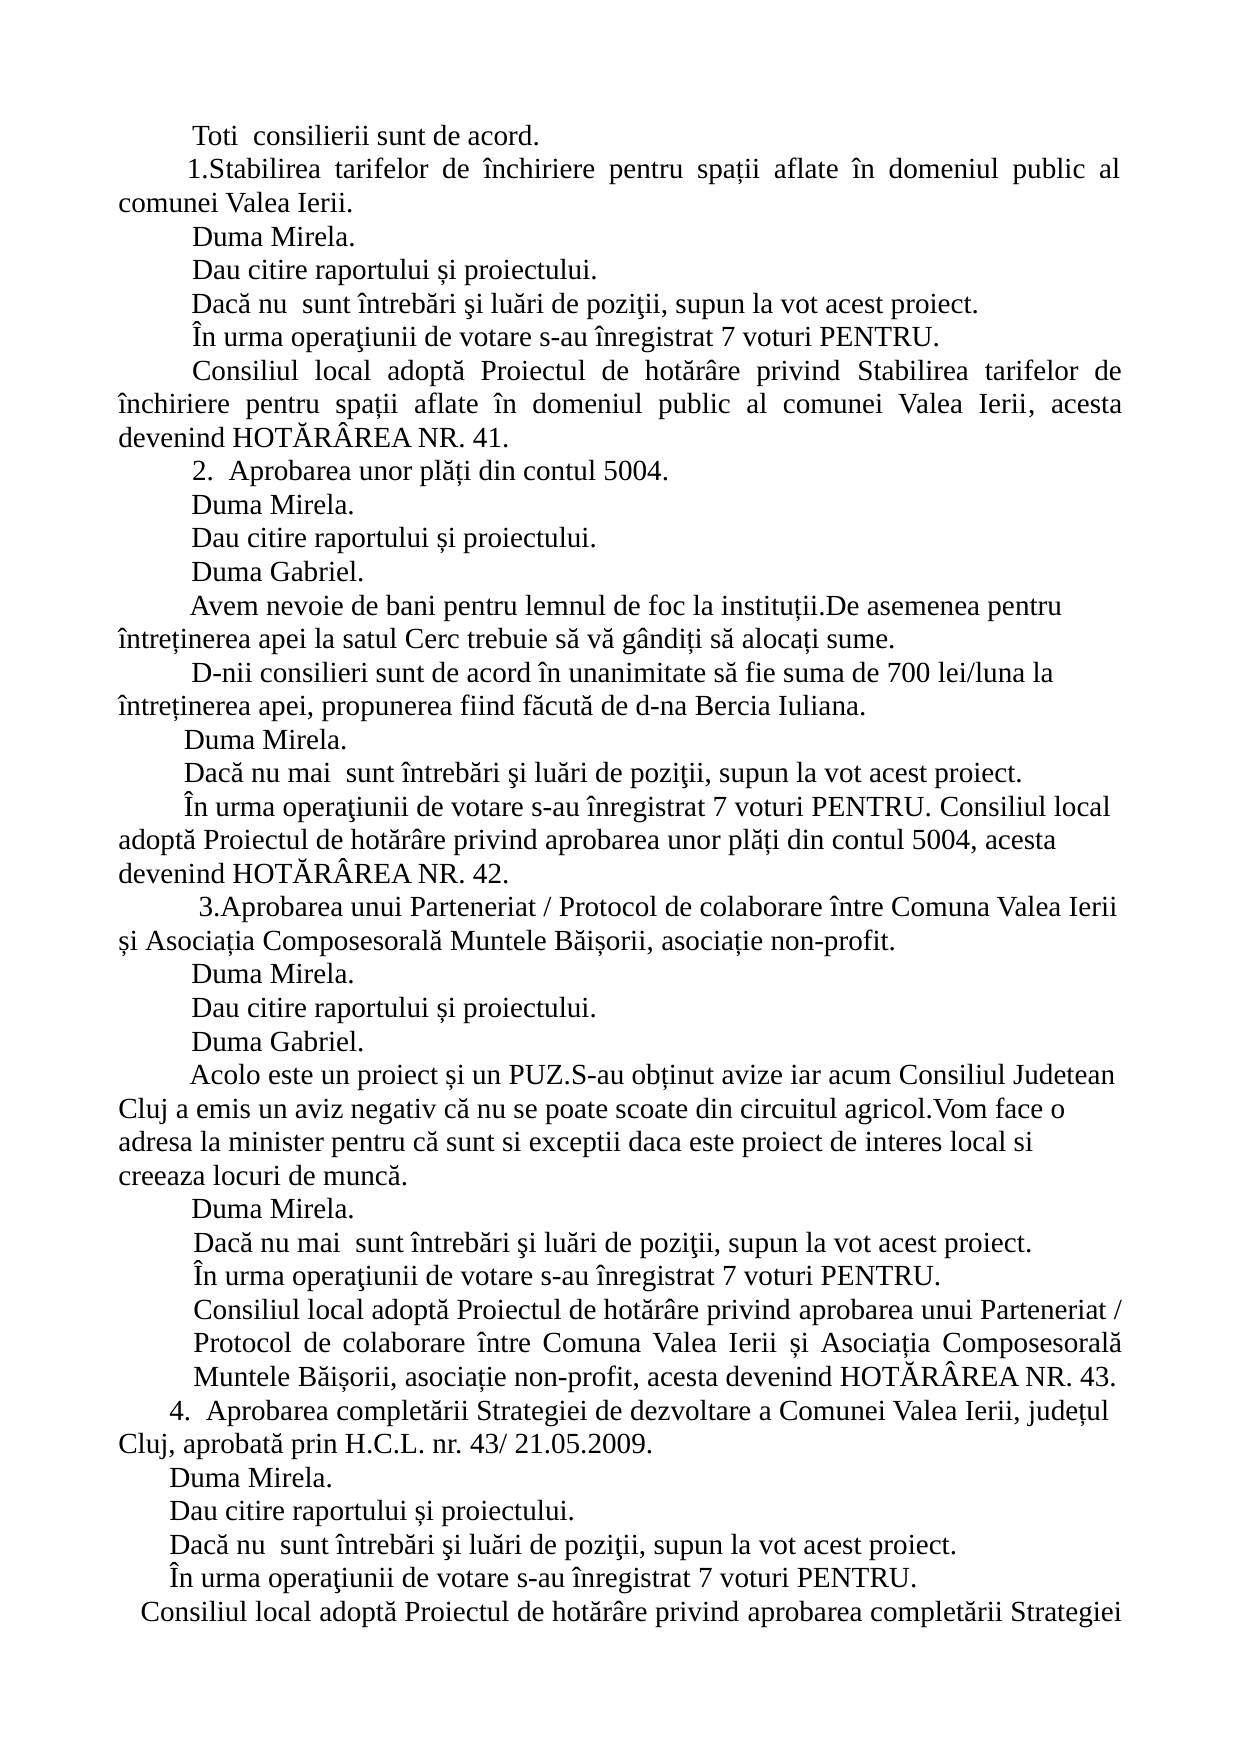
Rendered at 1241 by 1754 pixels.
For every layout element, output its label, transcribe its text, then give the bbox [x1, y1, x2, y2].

list Duma Mirela. [118, 722, 1122, 755]
text 2. Aprobarea unor plăți din contul 5004. [118, 453, 1122, 487]
list În urma operaţiunii de votare s-au înregistrat 7 voturi PENTRU. Consiliul local adoptă Proiectul de hotărâre privind aprobarea unor plăți din contul 5004, acesta devenind HOTĂRÂREA NR. 42. [118, 789, 1122, 889]
list Dau citire raportului și proiectului. [118, 990, 1122, 1024]
list Dau citire raportului și proiectului. [118, 521, 1122, 554]
list Duma Gabriel. [118, 1024, 1122, 1057]
list Duma Mirela. [118, 487, 1122, 521]
list În urma operaţiunii de votare s-au înregistrat 7 voturi PENTRU. [118, 1560, 1122, 1594]
text Dau citire raportului și proiectului. [118, 252, 1122, 286]
text 4. Aprobarea completării Strategiei de dezvoltare a Comunei Valea Ierii, județul Cluj, aprobată prin H.C.L. nr. 43/ 21.05.2009. [118, 1393, 1122, 1460]
list Dacă nu sunt întrebări şi luări de poziţii, supun la vot acest proiect. [118, 1527, 1122, 1560]
list Dacă nu mai sunt întrebări şi luări de poziţii, supun la vot acest proiect. [156, 1225, 1122, 1258]
list Dacă nu mai sunt întrebări şi luări de poziţii, supun la vot acest proiect. [118, 755, 1122, 789]
text Duma Mirela. [118, 1460, 1122, 1493]
text Toti consilierii sunt de acord. [118, 118, 1122, 152]
list Acolo este un proiect și un PUZ.S-au obținut avize iar acum Consiliul Judetean Cluj a emis un aviz negativ că nu se poate scoate din circuitul agricol.Vom face o adresa la minister pentru că sunt si exceptii daca este proiect de interes local si creeaza locuri de muncă. [118, 1057, 1122, 1191]
list Consiliul local adoptă Proiectul de hotărâre privind aprobarea completării Strategiei [118, 1594, 1122, 1627]
list În urma operaţiunii de votare s-au înregistrat 7 voturi PENTRU. [156, 1258, 1122, 1292]
list Duma Mirela. [118, 957, 1122, 990]
text Dacă nu sunt întrebări şi luări de poziţii, supun la vot acest proiect. [118, 286, 1122, 319]
text În urma operaţiunii de votare s-au înregistrat 7 voturi PENTRU. [118, 319, 1122, 353]
list Duma Mirela. [118, 1191, 1122, 1225]
text Consiliul local adoptă Proiectul de hotărâre privind Stabilirea tarifelor de închiriere pentru spații aflate în domeniul public al comunei Valea Ierii, acesta devenind HOTĂRÂREA NR. 41. [118, 353, 1122, 453]
list Avem nevoie de bani pentru lemnul de foc la instituții.De asemenea pentru întreținerea apei la satul Cerc trebuie să vă gândiți să alocați sume. [118, 588, 1122, 655]
text 1.Stabilirea tarifelor de închiriere pentru spații aflate în domeniul public al comunei Valea Ierii. [118, 152, 1122, 219]
list Dau citire raportului și proiectului. [118, 1493, 1122, 1527]
list Consiliul local adoptă Proiectul de hotărâre privind aprobarea unui Parteneriat / Protocol de colaborare între Comuna Valea Ierii și Asociația Composesorală Muntele Băișorii, asociație non-profit, acesta devenind HOTĂRÂREA NR. 43. [156, 1292, 1122, 1393]
text Duma Mirela. [118, 219, 1122, 252]
list Duma Gabriel. [118, 554, 1122, 588]
list D-nii consilieri sunt de acord în unanimitate să fie suma de 700 lei/luna la întreținerea apei, propunerea fiind făcută de d-na Bercia Iuliana. [118, 655, 1122, 722]
list 3.Aprobarea unui Parteneriat / Protocol de colaborare între Comuna Valea Ierii și Asociația Composesorală Muntele Băișorii, asociație non-profit. [118, 889, 1122, 957]
